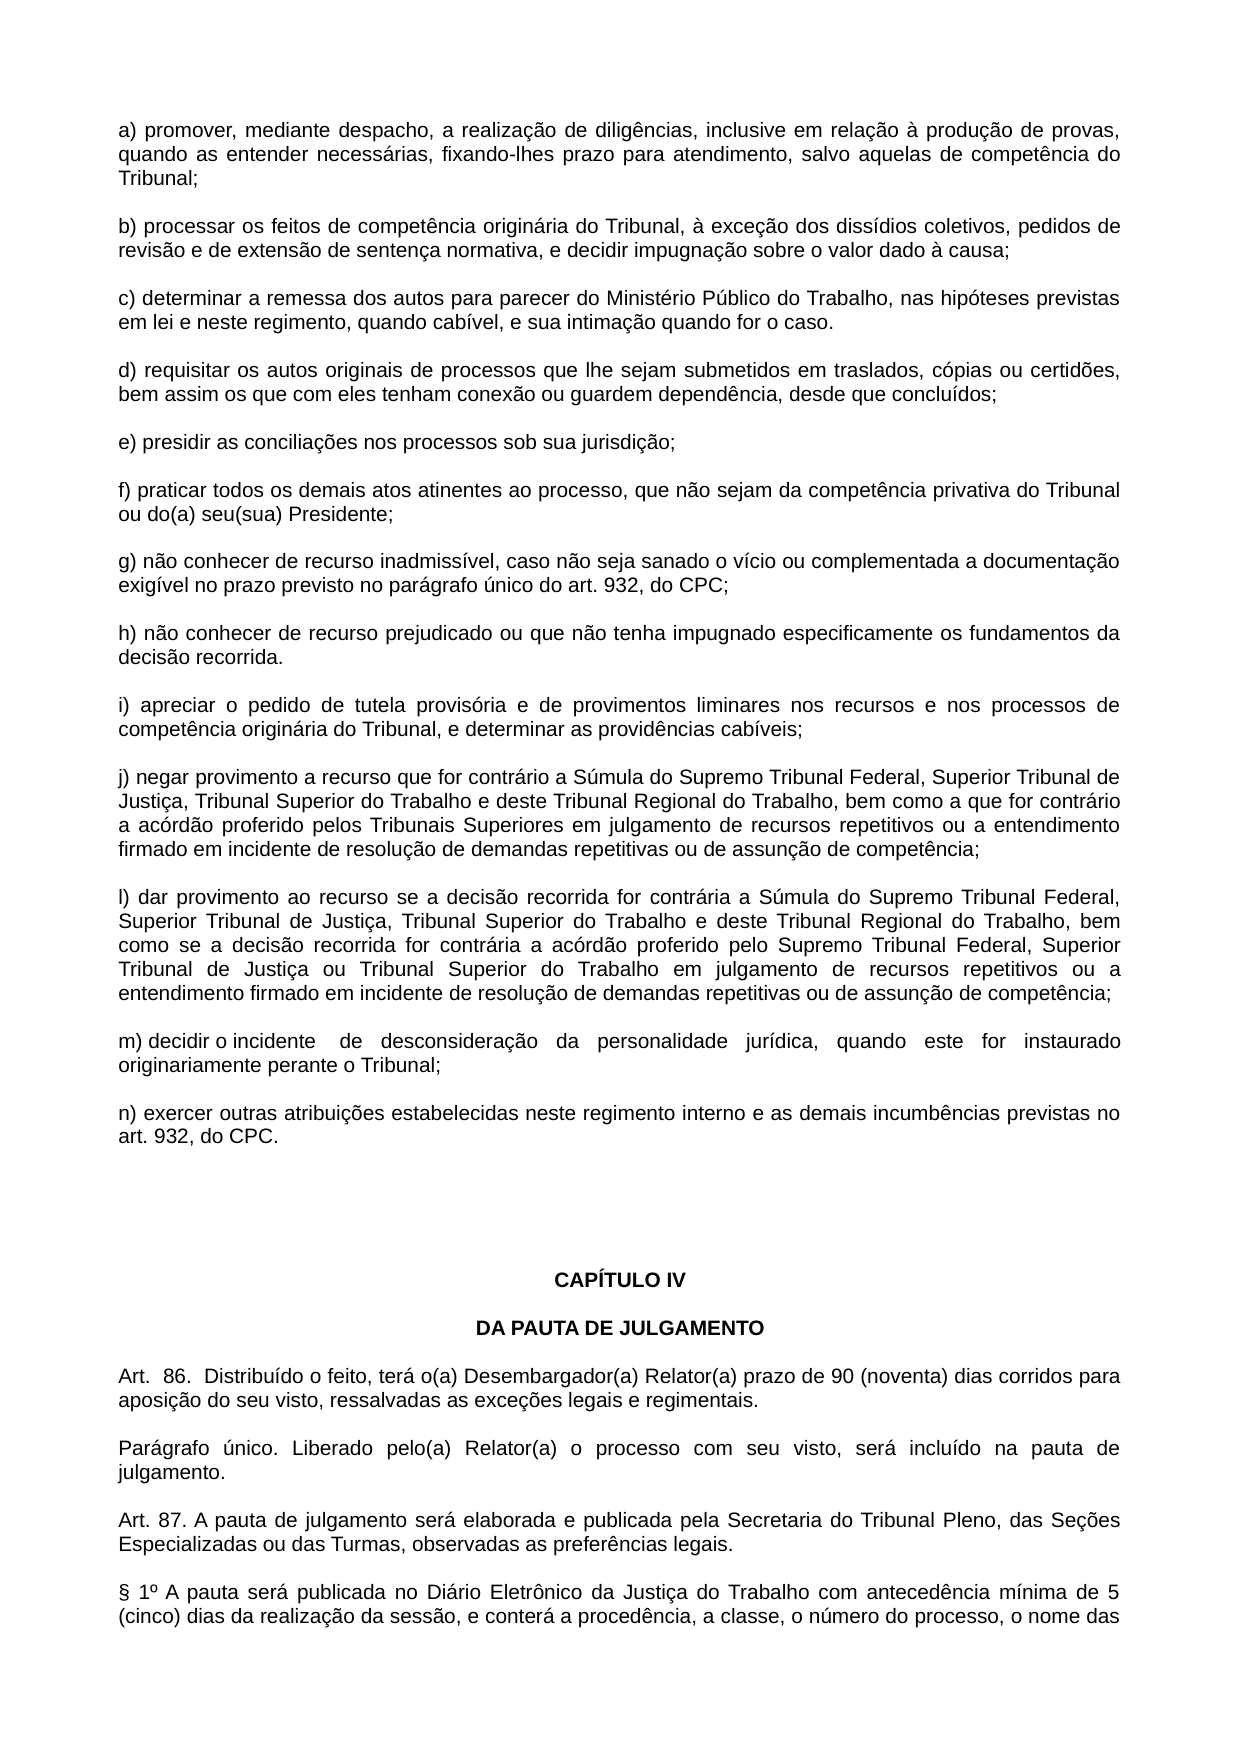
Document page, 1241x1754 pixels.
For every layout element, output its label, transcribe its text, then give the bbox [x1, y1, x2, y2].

text b) processar os feitos de competência originária do Tribunal, à exceção dos dissídios coletivos, pedidos de revisão e de extensão de sentença normativa, e decidir impugnação sobre o valor dado à causa; [118, 214, 1122, 262]
text h) não conhecer de recurso prejudicado ou que não tenha impugnado especificamente os fundamentos da decisão recorrida. [118, 621, 1122, 669]
text d) requisitar os autos originais de processos que lhe sejam submetidos em traslados, cópias ou certidões, bem assim os que com eles tenham conexão ou guardem dependência, desde que concluídos; [118, 358, 1122, 406]
text § 1º A pauta será publicada no Diário Eletrônico da Justiça do Trabalho com antecedência mínima de 5 (cinco) dias da realização da sessão, e conterá a procedência, a classe, o número do processo, o nome das [118, 1579, 1122, 1627]
text a) promover, mediante despacho, a realização de diligências, inclusive em relação à produção de provas, quando as entender necessárias, fixando-lhes prazo para atendimento, salvo aquelas de competência do Tribunal; [118, 118, 1122, 190]
text n) exercer outras atribuições estabelecidas neste regimento interno e as demais incumbências previstas no art. 932, do CPC. [118, 1100, 1122, 1148]
text Parágrafo único. Liberado pelo(a) Relator(a) o processo com seu visto, será incluído na pauta de julgamento. [118, 1436, 1122, 1484]
text CAPÍTULO IV [118, 1268, 1122, 1292]
text DA PAUTA DE JULGAMENTO [118, 1316, 1122, 1340]
text j) negar provimento a recurso que for contrário a Súmula do Supremo Tribunal Federal, Superior Tribunal de Justiça, Tribunal Superior do Trabalho e deste Tribunal Regional do Trabalho, bem como a que for contrário a acórdão proferido pelos Tribunais Superiores em julgamento de recursos repetitivos ou a entendimento firmado em incidente de resolução de demandas repetitivas ou de assunção de competência; [118, 765, 1122, 861]
text g) não conhecer de recurso inadmissível, caso não seja sanado o vício ou complementada a documentação exigível no prazo previsto no parágrafo único do art. 932, do CPC; [118, 549, 1122, 597]
text Art. 87. A pauta de julgamento será elaborada e publicada pela Secretaria do Tribunal Pleno, das Seções Especializadas ou das Turmas, observadas as preferências legais. [118, 1508, 1122, 1556]
text l) dar provimento ao recurso se a decisão recorrida for contrária a Súmula do Supremo Tribunal Federal, Superior Tribunal de Justiça, Tribunal Superior do Trabalho e deste Tribunal Regional do Trabalho, bem como se a decisão recorrida for contrária a acórdão proferido pelo Supremo Tribunal Federal, Superior Tribunal de Justiça ou Tribunal Superior do Trabalho em julgamento de recursos repetitivos ou a entendimento firmado em incidente de resolução de demandas repetitivas ou de assunção de competência; [118, 885, 1122, 1004]
text m) decidir o incidente de desconsideração da personalidade jurídica, quando este for instaurado originariamente perante o Tribunal; [118, 1028, 1122, 1076]
text Art. 86. Distribuído o feito, terá o(a) Desembargador(a) Relator(a) prazo de 90 (noventa) dias corridos para aposição do seu visto, ressalvadas as exceções legais e regimentais. [118, 1364, 1122, 1412]
text e) presidir as conciliações nos processos sob sua jurisdição; [118, 429, 1122, 453]
text f) praticar todos os demais atos atinentes ao processo, que não sejam da competência privativa do Tribunal ou do(a) seu(sua) Presidente; [118, 477, 1122, 525]
text i) apreciar o pedido de tutela provisória e de provimentos liminares nos recursos e nos processos de competência originária do Tribunal, e determinar as providências cabíveis; [118, 693, 1122, 741]
text c) determinar a remessa dos autos para parecer do Ministério Público do Trabalho, nas hipóteses previstas em lei e neste regimento, quando cabível, e sua intimação quando for o caso. [118, 286, 1122, 334]
